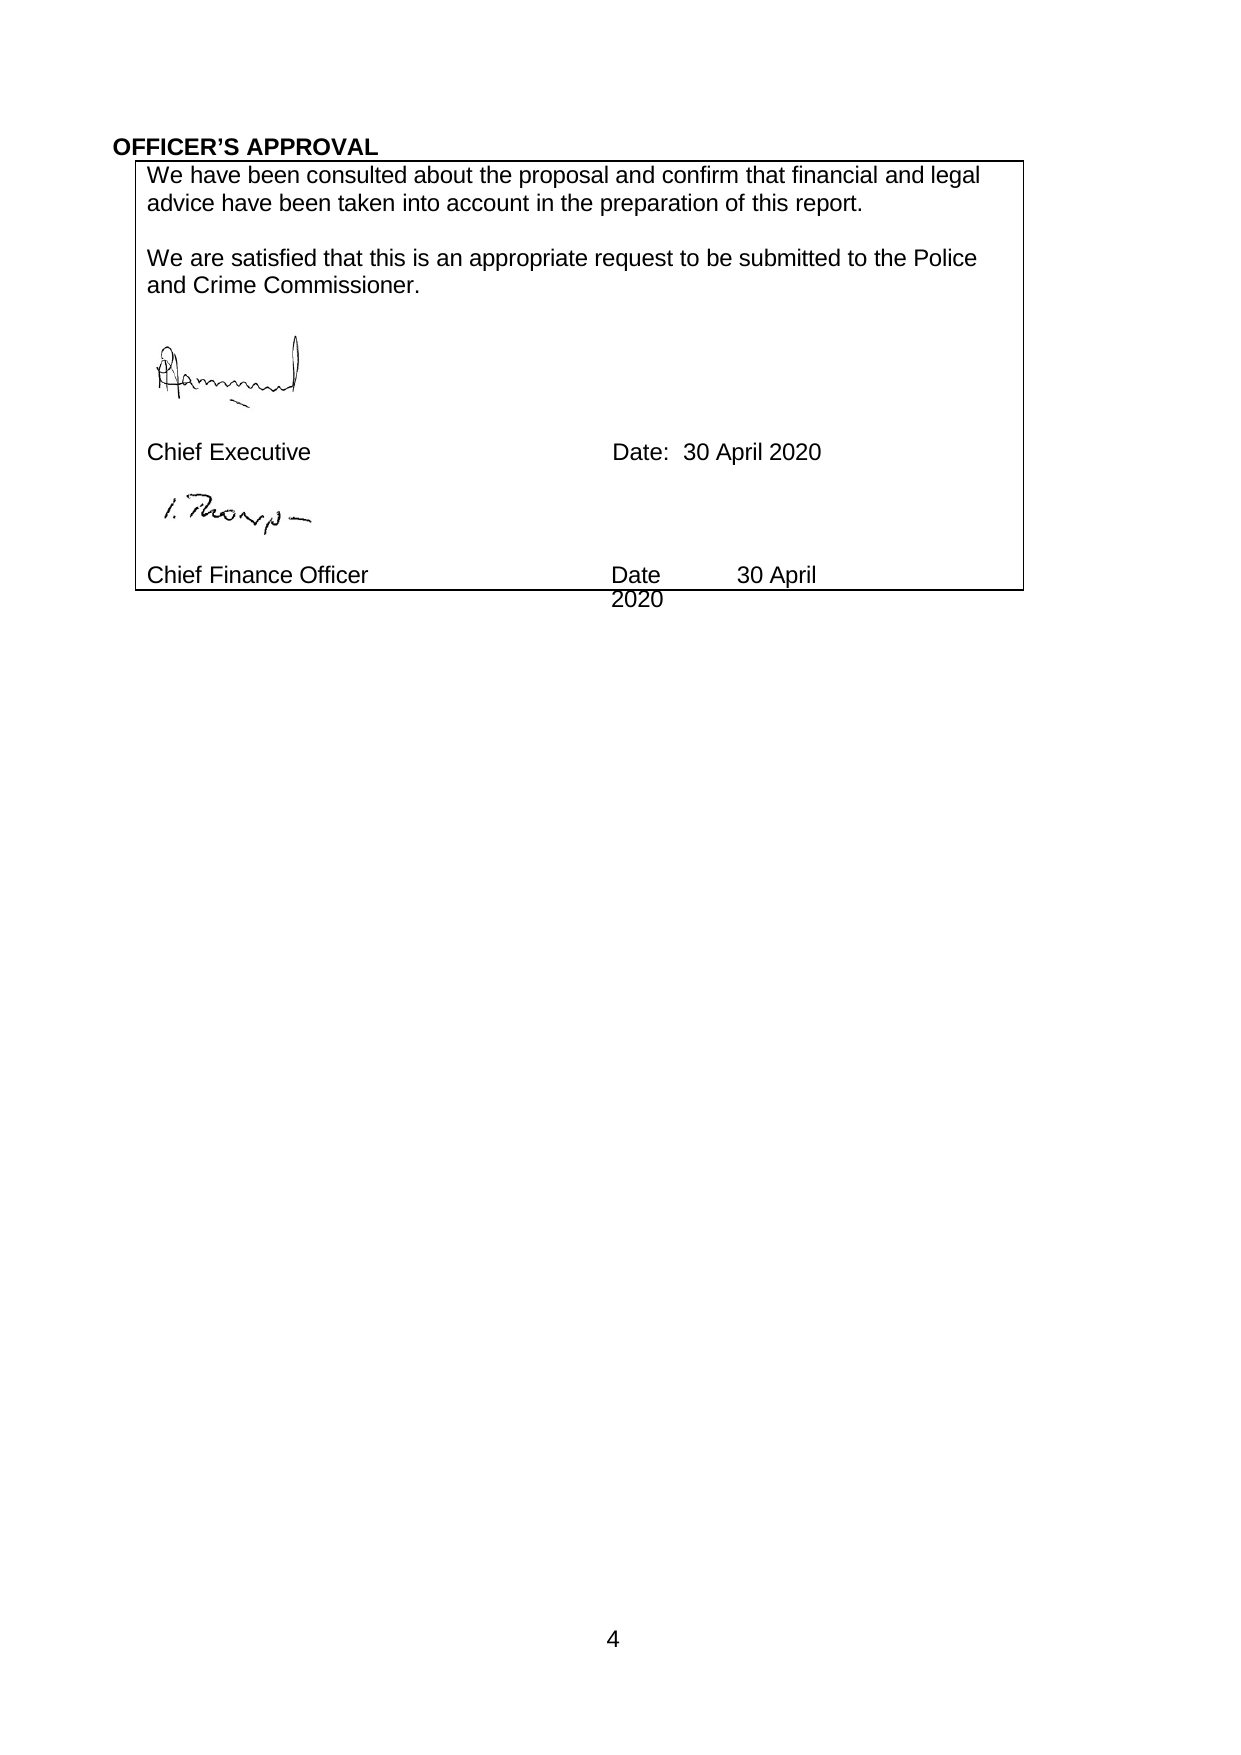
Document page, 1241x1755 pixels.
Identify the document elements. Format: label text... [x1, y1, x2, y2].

subtitle OFFICER’S APPROVAL [112, 133, 1066, 161]
